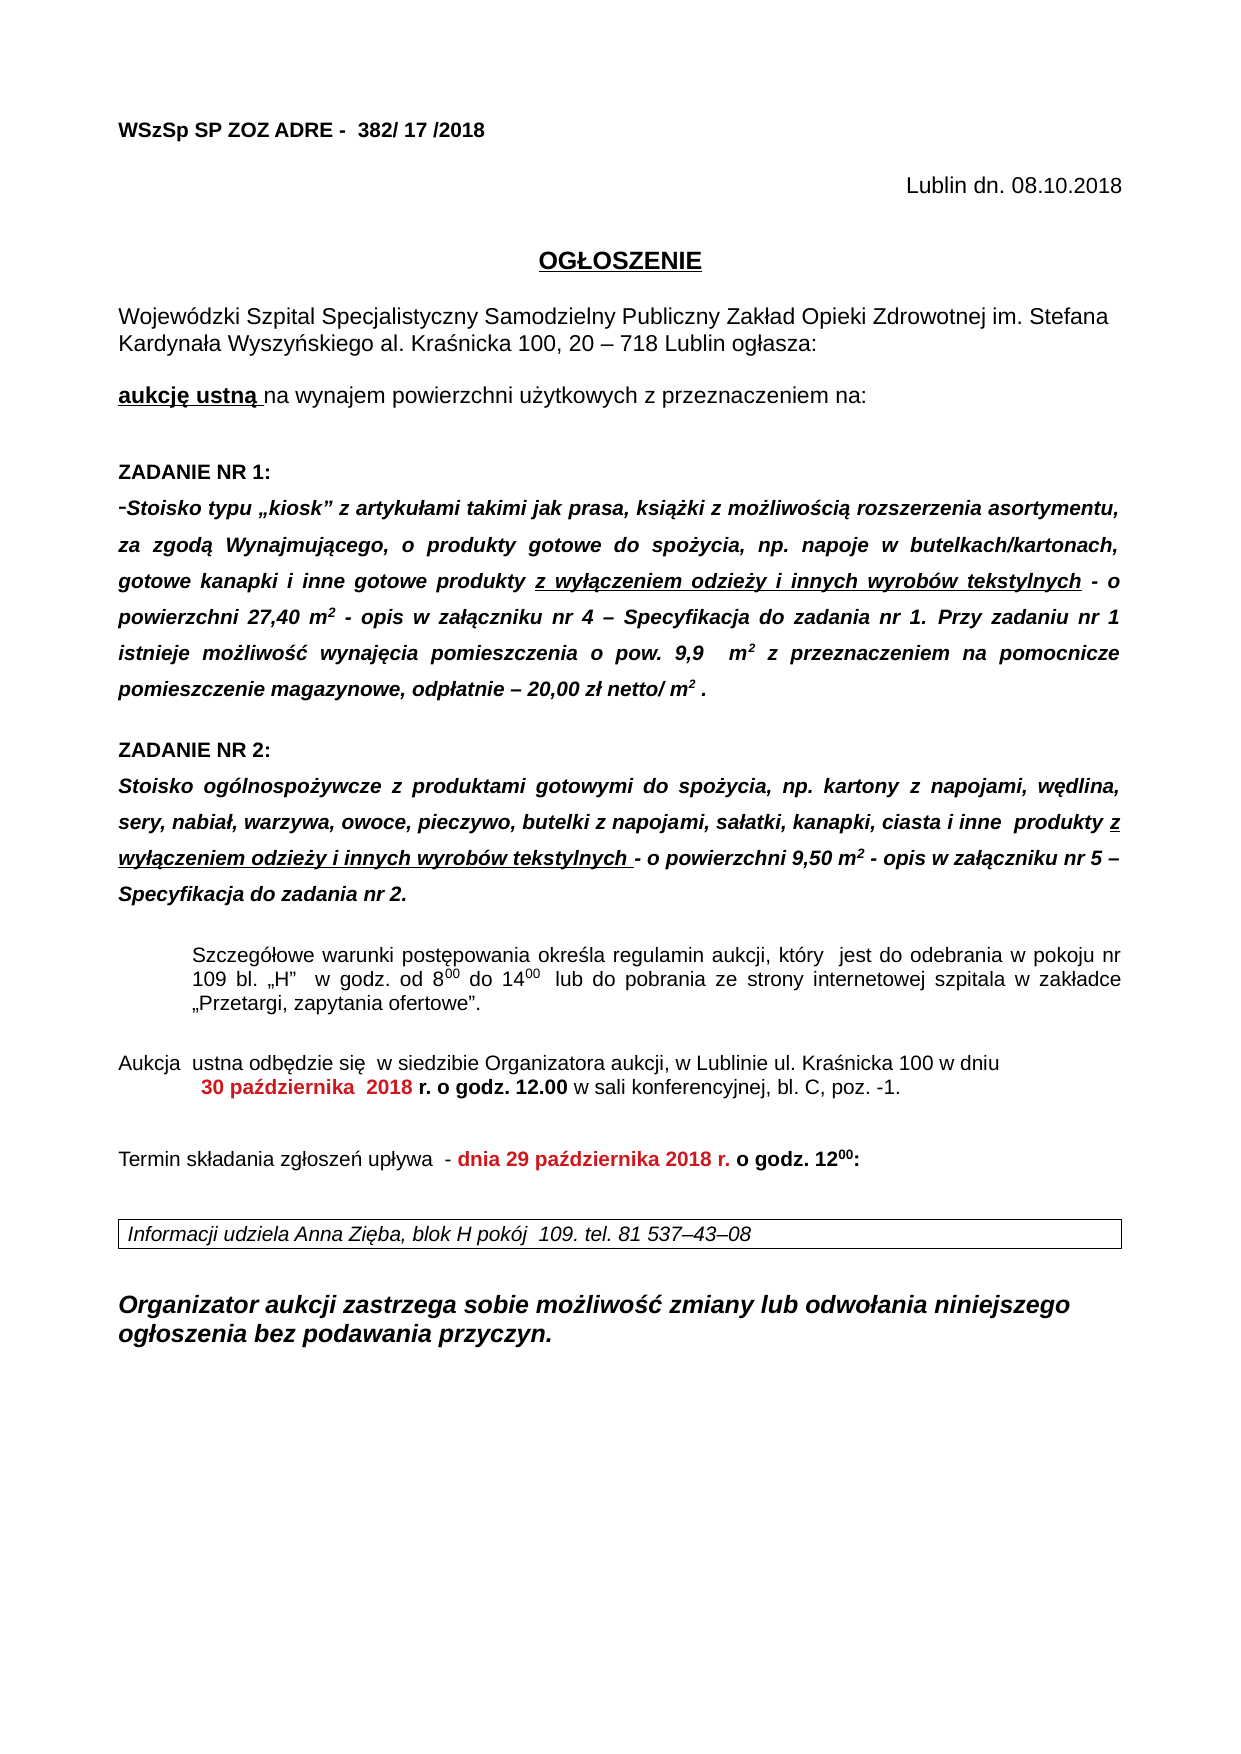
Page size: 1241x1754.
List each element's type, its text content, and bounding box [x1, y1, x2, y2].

list ZADANIE NR 2: [118, 738, 1122, 762]
text 30 października 2018 r. o godz. 12.00 w sali konferencyjnej, bl. C, poz. -1. [201, 1075, 1122, 1099]
text Organizator aukcji zastrzega sobie możliwość zmiany lub odwołania niniejszego ogłoszenia bez podawania przyczyn. [118, 1290, 1122, 1347]
text Informacji udziela Anna Zięba, blok H pokój 109. tel. 81 537–43–08 [119, 1220, 1121, 1248]
text Lublin dn. 08.10.2018 [118, 172, 1122, 198]
list Stoisko typu „kiosk” z artykułami takimi jak prasa, książki z możliwością rozszerzenia asortymentu, za zgodą Wynajmującego, o produkty gotowe do spożycia, np. napoje w butelkach/kartonach, gotowe kanapki i inne gotowe produkty z wyłączeniem odzieży i innych wyrobów tekstylnych - o powierzchni 27,40 m2 - opis w załączniku nr 4 – Specyfikacja do zadania nr 1. Przy zadaniu nr 1 istnieje możliwość wynajęcia pomieszczenia o pow. 9,9 m2 z przeznaczeniem na pomocnicze pomieszczenie magazynowe, odpłatnie – 20,00 zł netto/ m2 . [118, 496, 1122, 701]
text Termin składania zgłoszeń upływa - dnia 29 października 2018 r. o godz. 1200: [118, 1147, 1122, 1171]
text aukcję ustną na wynajem powierzchni użytkowych z przeznaczeniem na: [118, 382, 1122, 409]
text ZADANIE NR 1: [118, 460, 1122, 484]
text Aukcja ustna odbędzie się w siedzibie Organizatora aukcji, w Lublinie ul. Kraśnicka 100 w dniu [118, 1051, 1122, 1075]
text OGŁOSZENIE [118, 246, 1122, 274]
text Wojewódzki Szpital Specjalistyczny Samodzielny Publiczny Zakład Opieki Zdrowotnej im. Stefana Kardynała Wyszyńskiego al. Kraśnicka 100, 20 – 718 Lublin ogłasza: [118, 303, 1122, 356]
text Stoisko ogólnospożywcze z produktami gotowymi do spożycia, np. kartony z napojami, wędlina, sery, nabiał, warzywa, owoce, pieczywo, butelki z napojami, sałatki, kanapki, ciasta i inne produkty z wyłączeniem odzieży i innych wyrobów tekstylnych - o powierzchni 9,50 m2 - opis w załączniku nr 5 – Specyfikacja do zadania nr 2. [118, 774, 1122, 905]
text Szczegółowe warunki postępowania określa regulamin aukcji, który jest do odebrania w pokoju nr 109 bl. „H” w godz. od 800 do 1400 lub do pobrania ze strony internetowej szpitala w zakładce „Przetargi, zapytania ofertowe”. [192, 942, 1122, 1014]
